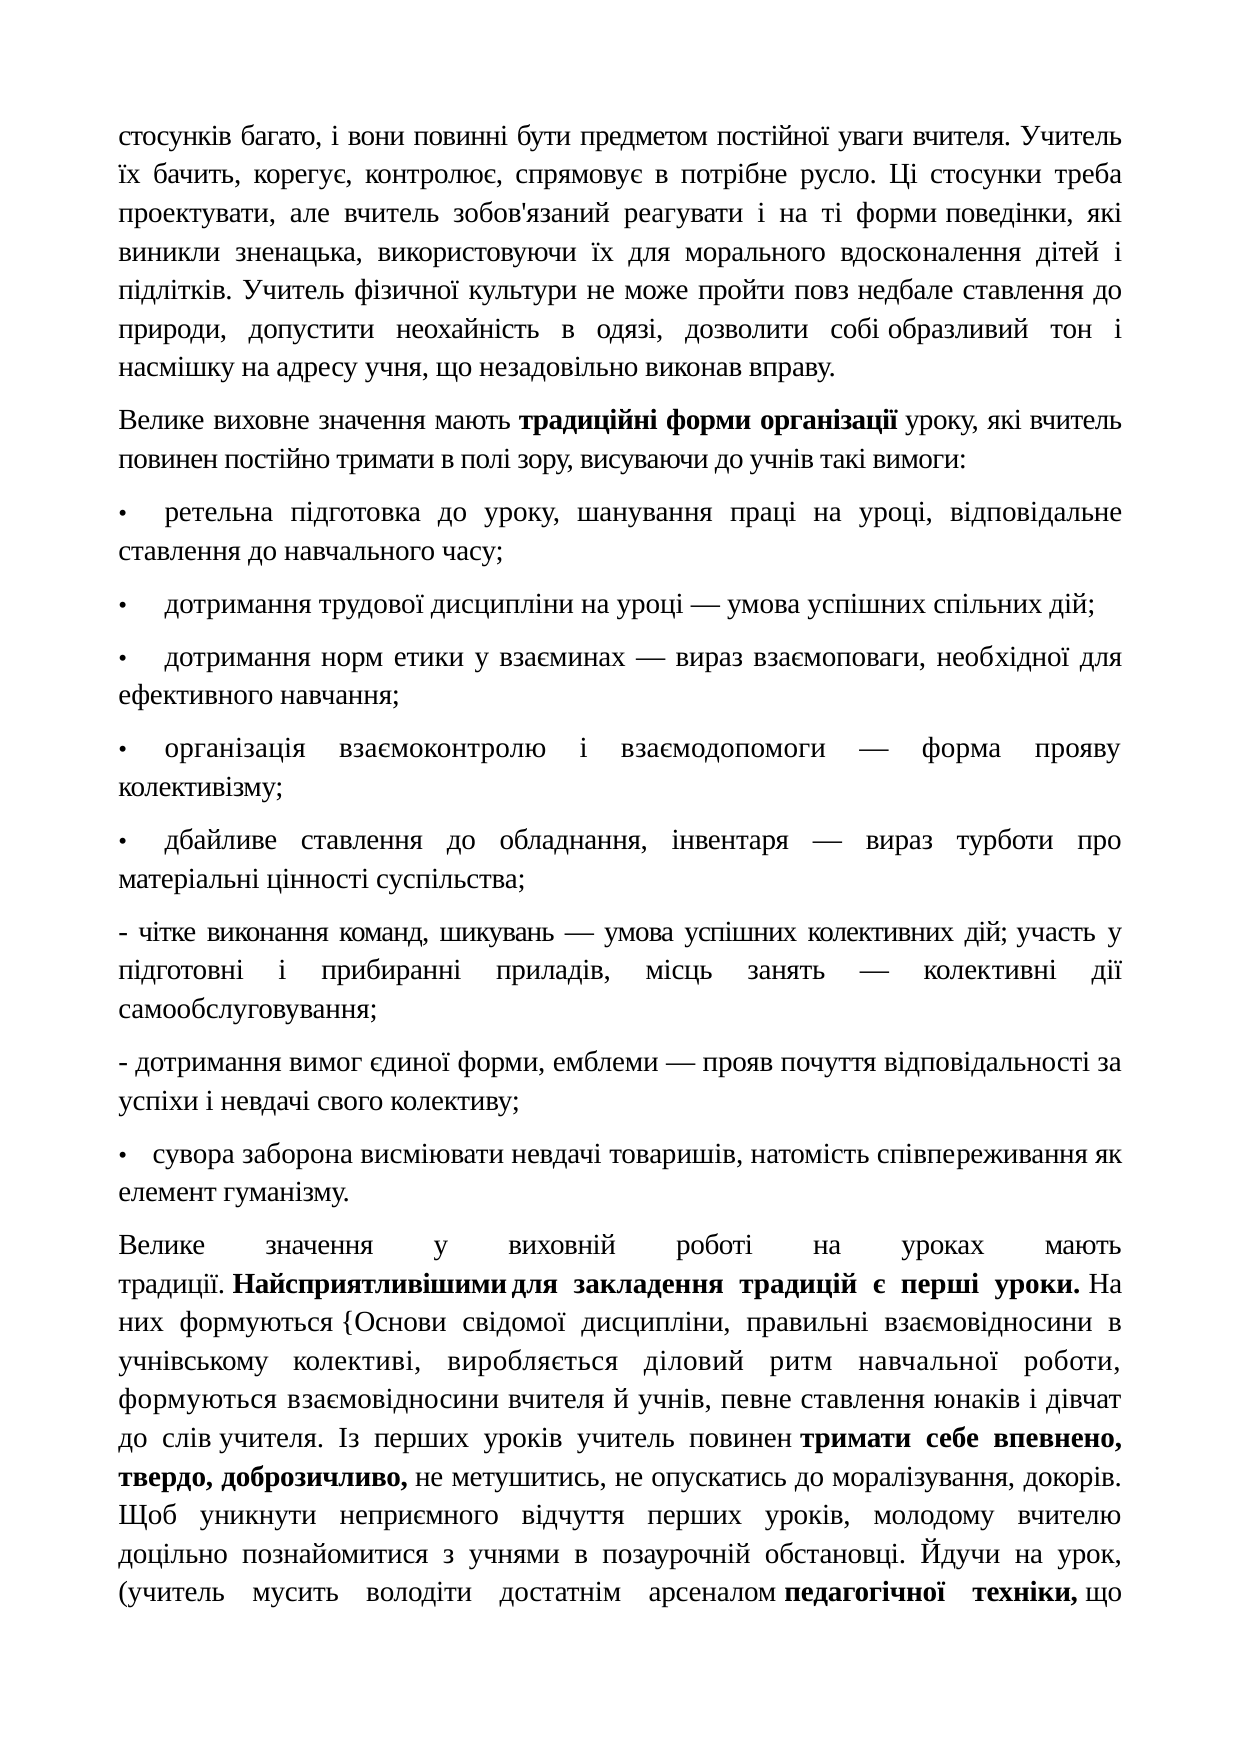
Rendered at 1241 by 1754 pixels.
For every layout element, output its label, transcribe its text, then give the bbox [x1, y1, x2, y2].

text Велике значення у виховній роботі на уроках мають традиції. Найсприятливішими для закладення традицій є перші уроки. На них формуються {Основи свідомої дисципліни, правильні взаємовідносини в учнівському колективі, виробляється діловий ритм навчальної роботи, формуються взаємовідносини вчителя й учнів, певне ставлення юнаків і дівчат до слів учителя. Із перших уроків учитель повинен тримати себе впевнено, твердо, доброзичливо, не метушитись, не опускатись до моралізування, докорів. Щоб уникнути неприємного відчуття перших уроків, молодому вчителю доцільно познайомитися з учнями в позаурочній обстановці. Йдучи на урок, (учитель мусить володіти достатнім арсеналом педагогічної техніки, що [118, 1227, 1122, 1608]
text • дбайливе ставлення до обладнання, інвентаря — вираз турботи про матеріальні цінності суспільства; [118, 822, 1122, 894]
text • дотримання трудової дисципліни на уроці — умова успішних спільних дій; [118, 586, 1122, 619]
text • сувора заборона висміювати невдачі товаришів, натомість співпе­реживання як елемент гуманізму. [118, 1136, 1122, 1208]
text стосунків багато, і вони повинні бути предметом постійної уваги вчителя. Учитель їх бачить, корегує, контролює, спрямовує в потрібне русло. Ці сто­сунки треба проектувати, але вчитель зобов'язаний реагувати і на ті форми поведінки, які виникли зненацька, використовуючи їх для морального вдоско­налення дітей і підлітків. Учитель фізичної культури не може пройти повз недбале ставлення до природи, допустити неохайність в одязі, дозволити собі образливий тон і насмішку на адресу учня, що незадовільно виконав вправу. [118, 118, 1122, 383]
text - чітке виконання команд, шикувань — умова успішних колективних дій; участь у підготовні і прибиранні приладів, місць занять — колек­тивні дії самообслуговування; [118, 914, 1122, 1024]
text • організація взаємоконтролю і взаємодопомоги — форма прояву колективізму; [118, 731, 1122, 803]
text • ретельна підготовка до уроку, шанування праці на уроці, відповідальне ставлення до навчального часу; [118, 494, 1122, 566]
text • дотримання норм етики у взаєминах — вираз взаємоповаги, необ­хідної для ефективного навчання; [118, 639, 1122, 711]
text - дотримання вимог єдиної форми, емблеми — прояв почуття відповідальності за успіхи і невдачі свого колективу; [118, 1044, 1122, 1116]
text Велике виховне значення мають традиційні форми організації уроку, які вчитель повинен постійно тримати в полі зору, висуваючи до учнів такі вимоги: [118, 402, 1122, 474]
